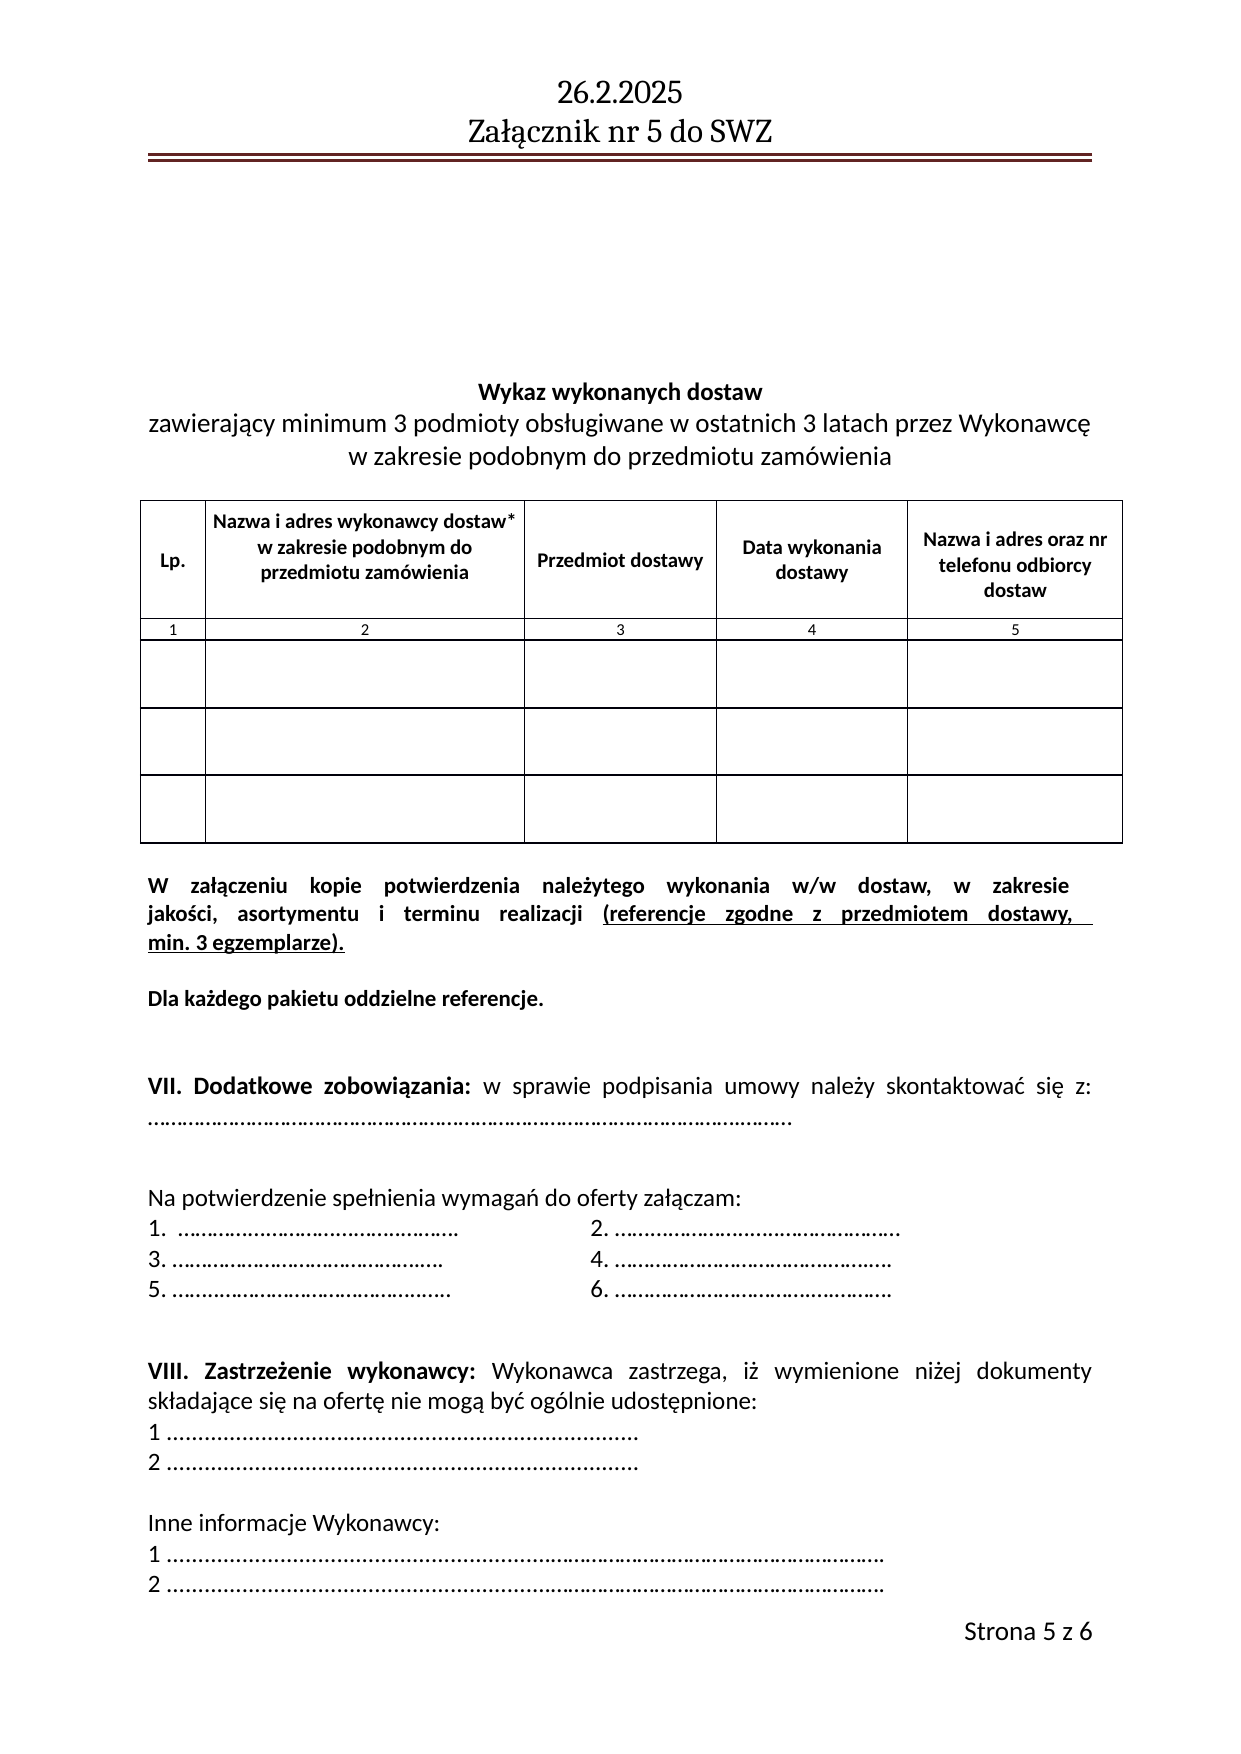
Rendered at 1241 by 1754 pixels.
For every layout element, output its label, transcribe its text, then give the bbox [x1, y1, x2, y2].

text 2 ........................................................................... [148, 1447, 1092, 1477]
table_cell [717, 641, 907, 707]
text 2 .............................................................…………………………………………………. [148, 1569, 1092, 1599]
table_header Przedmiot dostawy [525, 501, 716, 618]
text 1 ........................................................................... [148, 1416, 1092, 1447]
table_cell 3 [525, 619, 716, 639]
text VIII. Zastrzeżenie wykonawcy: Wykonawca zastrzega, iż wymienione niżej dokumenty składające się na ofertę nie mogą być ogólnie udostępnione: [148, 1355, 1092, 1416]
table_header Nazwa i adres oraz nr telefonu odbiorcy dostaw [908, 501, 1122, 618]
table_cell 5 [908, 619, 1122, 639]
text 1. …………...…………...……..………. 2. ……...…………..…..………………… [148, 1213, 1092, 1243]
text 1 .............................................................…………………………………………………. [148, 1538, 1092, 1569]
text Wykaz wykonanych dostaw [148, 376, 1092, 406]
text VII. Dodatkowe zobowiązania: w sprawie podpisania umowy należy skontaktować się z: ………………………………………………………………………………………….……… [148, 1070, 1092, 1131]
table_cell [908, 776, 1122, 842]
table_cell [717, 709, 907, 774]
subtitle W załączeniu kopie potwierdzenia należytego wykonania w/w dostaw, w zakresie jakości, asortymentu i terminu realizacji (referencje zgodne z przedmiotem dostawy, min. 3 egzemplarze). [148, 872, 1092, 956]
table_cell [141, 641, 205, 707]
table_cell [525, 641, 716, 707]
table_header Lp. [141, 501, 205, 618]
table_cell [141, 776, 205, 842]
table_cell [206, 776, 524, 842]
table_cell 1 [141, 619, 205, 639]
subtitle Dla każdego pakietu oddzielne referencje. [148, 984, 1092, 1012]
text zawierający minimum 3 podmioty obsługiwane w ostatnich 3 latach przez Wykonawcę w zakresie podobnym do przedmiotu zamówienia [148, 406, 1092, 472]
text 3. …………………………………….…. 4. ……………………………….…….…. [148, 1243, 1092, 1274]
text Inne informacje Wykonawcy: [148, 1508, 1092, 1538]
table_cell [206, 641, 524, 707]
table_cell [525, 776, 716, 842]
table_cell [908, 709, 1122, 774]
text Na potwierdzenie spełnienia wymagań do oferty załączam: [148, 1182, 1092, 1213]
table_cell [141, 709, 205, 774]
table_cell [525, 709, 716, 774]
table_header Nazwa i adres wykonawcy dostaw* w zakresie podobnym do przedmiotu zamówienia [206, 501, 524, 618]
table_cell [206, 709, 524, 774]
table_header Data wykonania dostawy [717, 501, 907, 618]
table_cell [717, 776, 907, 842]
table_cell 4 [717, 619, 907, 639]
table_cell 2 [206, 619, 524, 639]
text 5. ……..……………………………..….. 6. …………………………….….………. [148, 1274, 1092, 1304]
table_cell [908, 641, 1122, 707]
